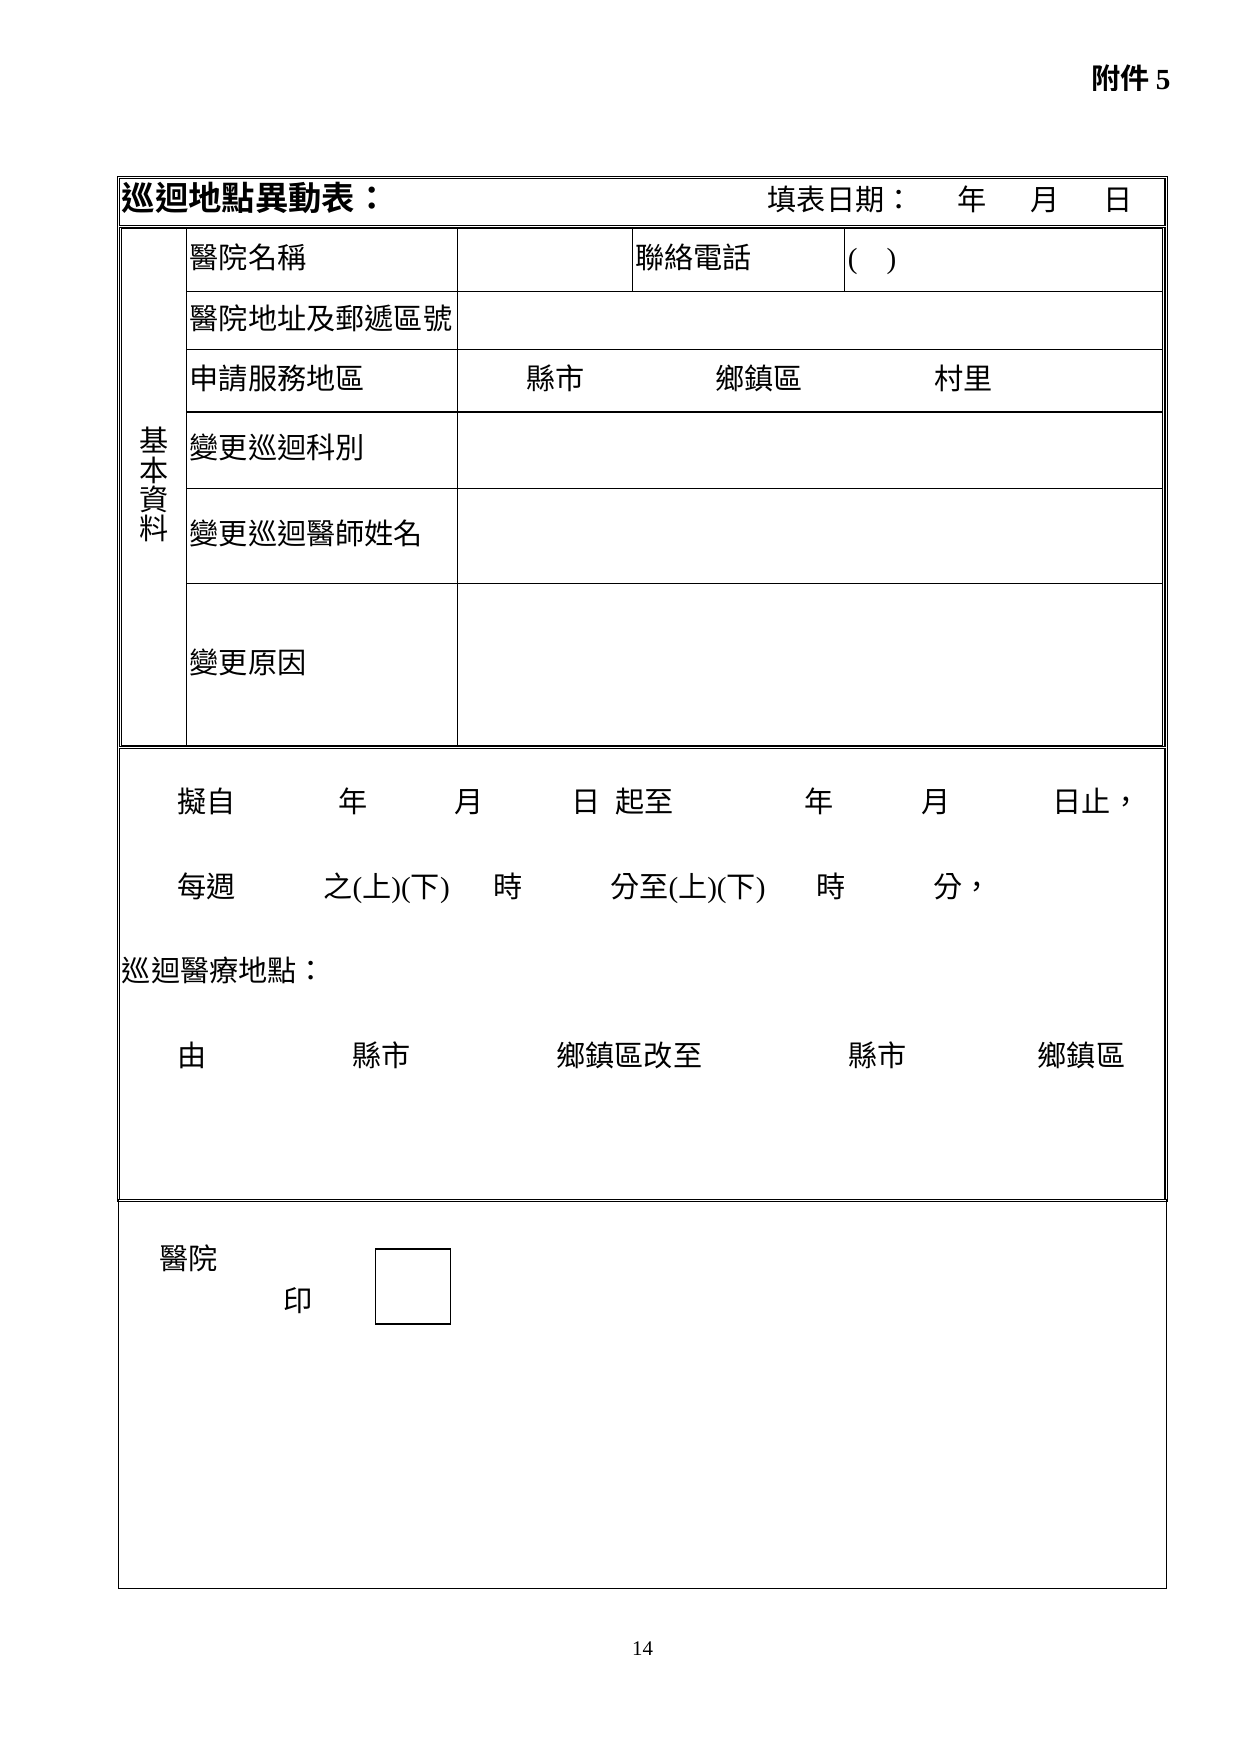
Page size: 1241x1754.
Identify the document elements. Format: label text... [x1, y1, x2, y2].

text 附件5 [1091, 56, 1193, 91]
table_header 巡迴地點異動表： 填表日期： 年 月 日 [120, 179, 1164, 224]
table_cell 變更原因 [187, 584, 457, 745]
table_header 醫院名稱 [187, 229, 457, 291]
table_cell 醫院 印 [119, 1202, 1166, 1588]
table_cell [458, 413, 1162, 488]
table_cell [458, 292, 1162, 349]
table_cell 醫院地址及郵遞區號 [187, 292, 457, 349]
table_cell 縣市 鄉鎮區 村里 [458, 350, 1162, 411]
table_cell 申請服務地區 [187, 350, 457, 411]
table_cell 變更巡迴科別 [187, 413, 457, 488]
table_cell [458, 489, 1162, 583]
table_header 基本資料 [122, 229, 186, 745]
table_cell 變更巡迴醫師姓名 [187, 489, 457, 583]
table_header 聯絡電話 [633, 229, 844, 291]
table_cell 擬自 年 月 日 起至 年 月 日止， 每週 之(上)(下) 時 分至(上)(下) 時 分， 巡迴醫療地點： 由 縣市 鄉鎮區改至 縣市 鄉鎮區 [120, 749, 1164, 1199]
table_cell [458, 584, 1162, 745]
table_header [458, 229, 632, 291]
table_header ( ) [845, 229, 1162, 291]
